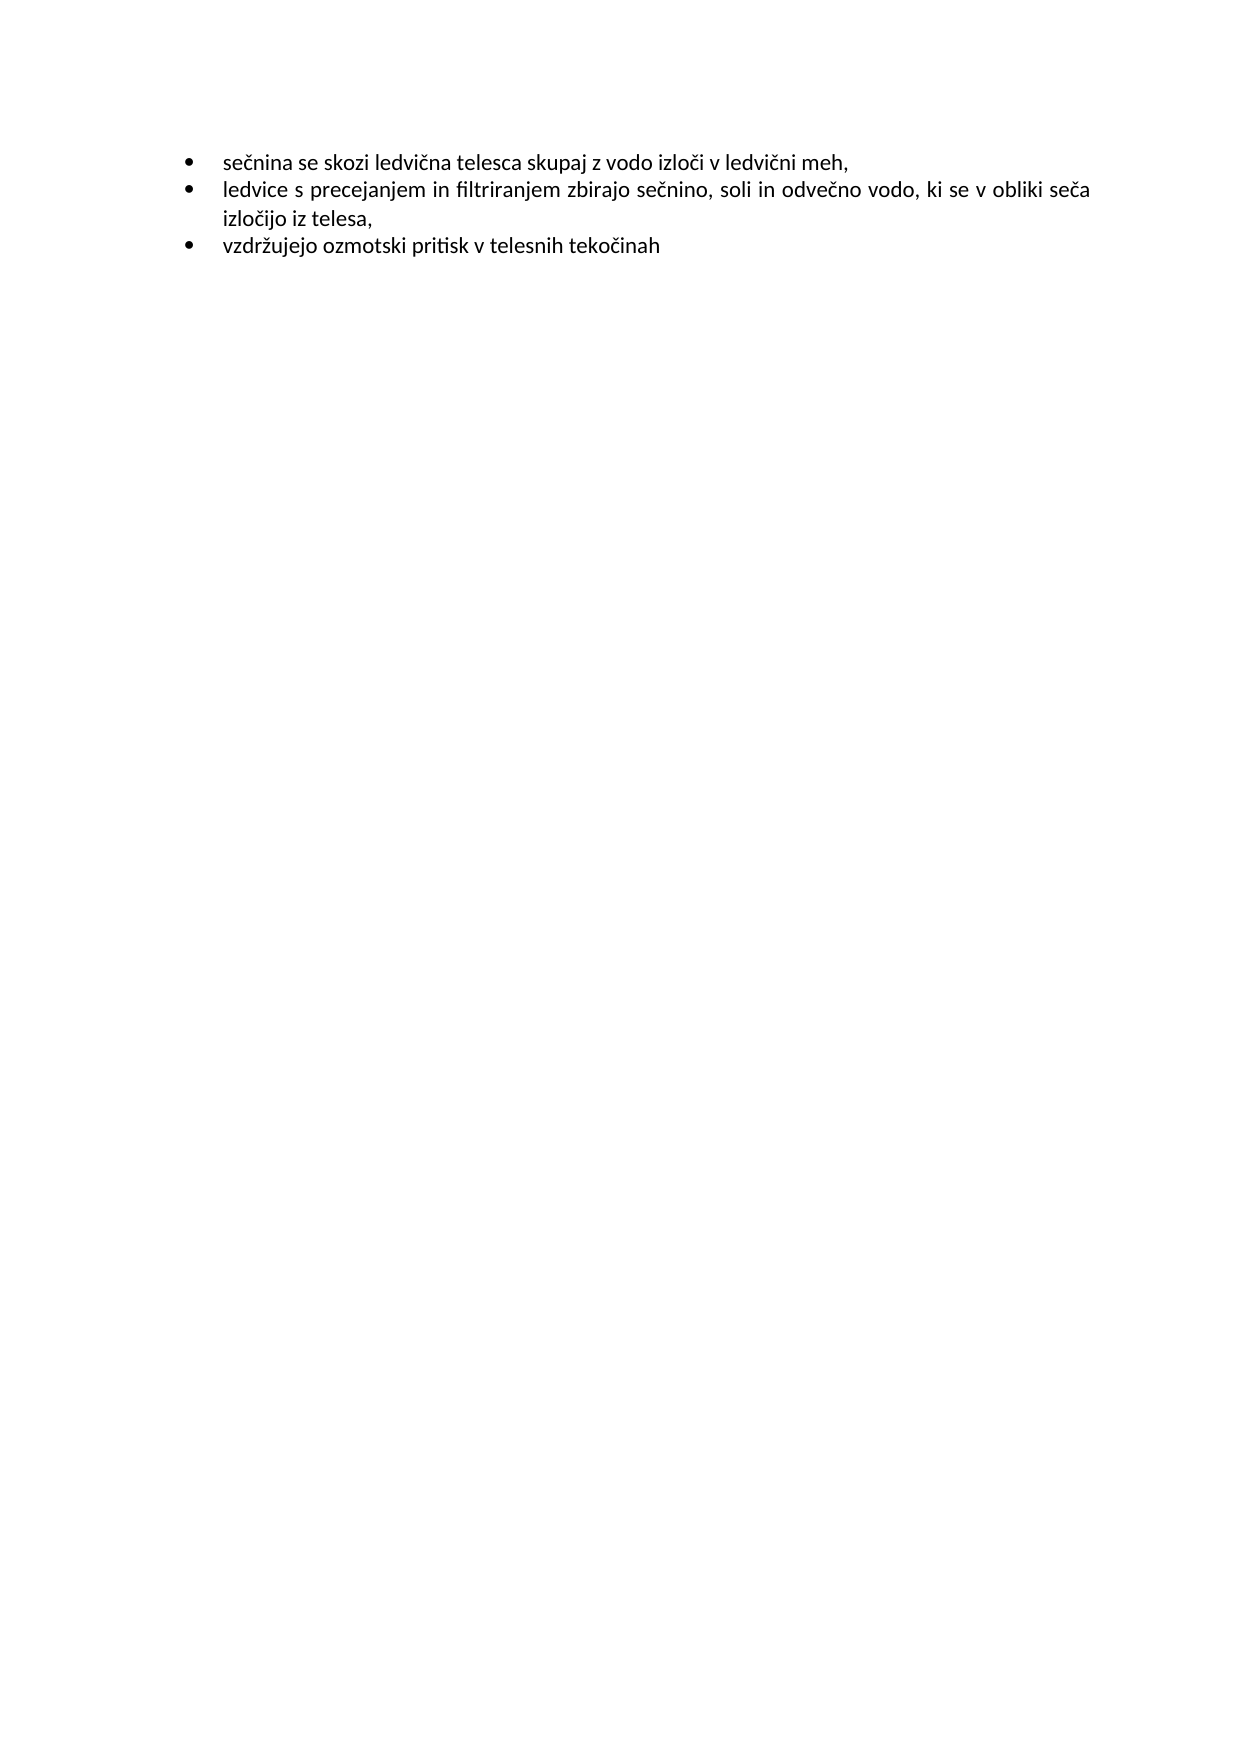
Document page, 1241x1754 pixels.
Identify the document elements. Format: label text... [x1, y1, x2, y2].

list sečnina se skozi ledvična telesca skupaj z vodo izloči v ledvični meh, [185, 148, 1093, 176]
list vzdržujejo ozmotski pritisk v telesnih tekočinah [185, 232, 1093, 260]
list ledvice s precejanjem in filtriranjem zbirajo sečnino, soli in odvečno vodo, ki se v obliki seča izločijo iz telesa, [185, 176, 1093, 232]
